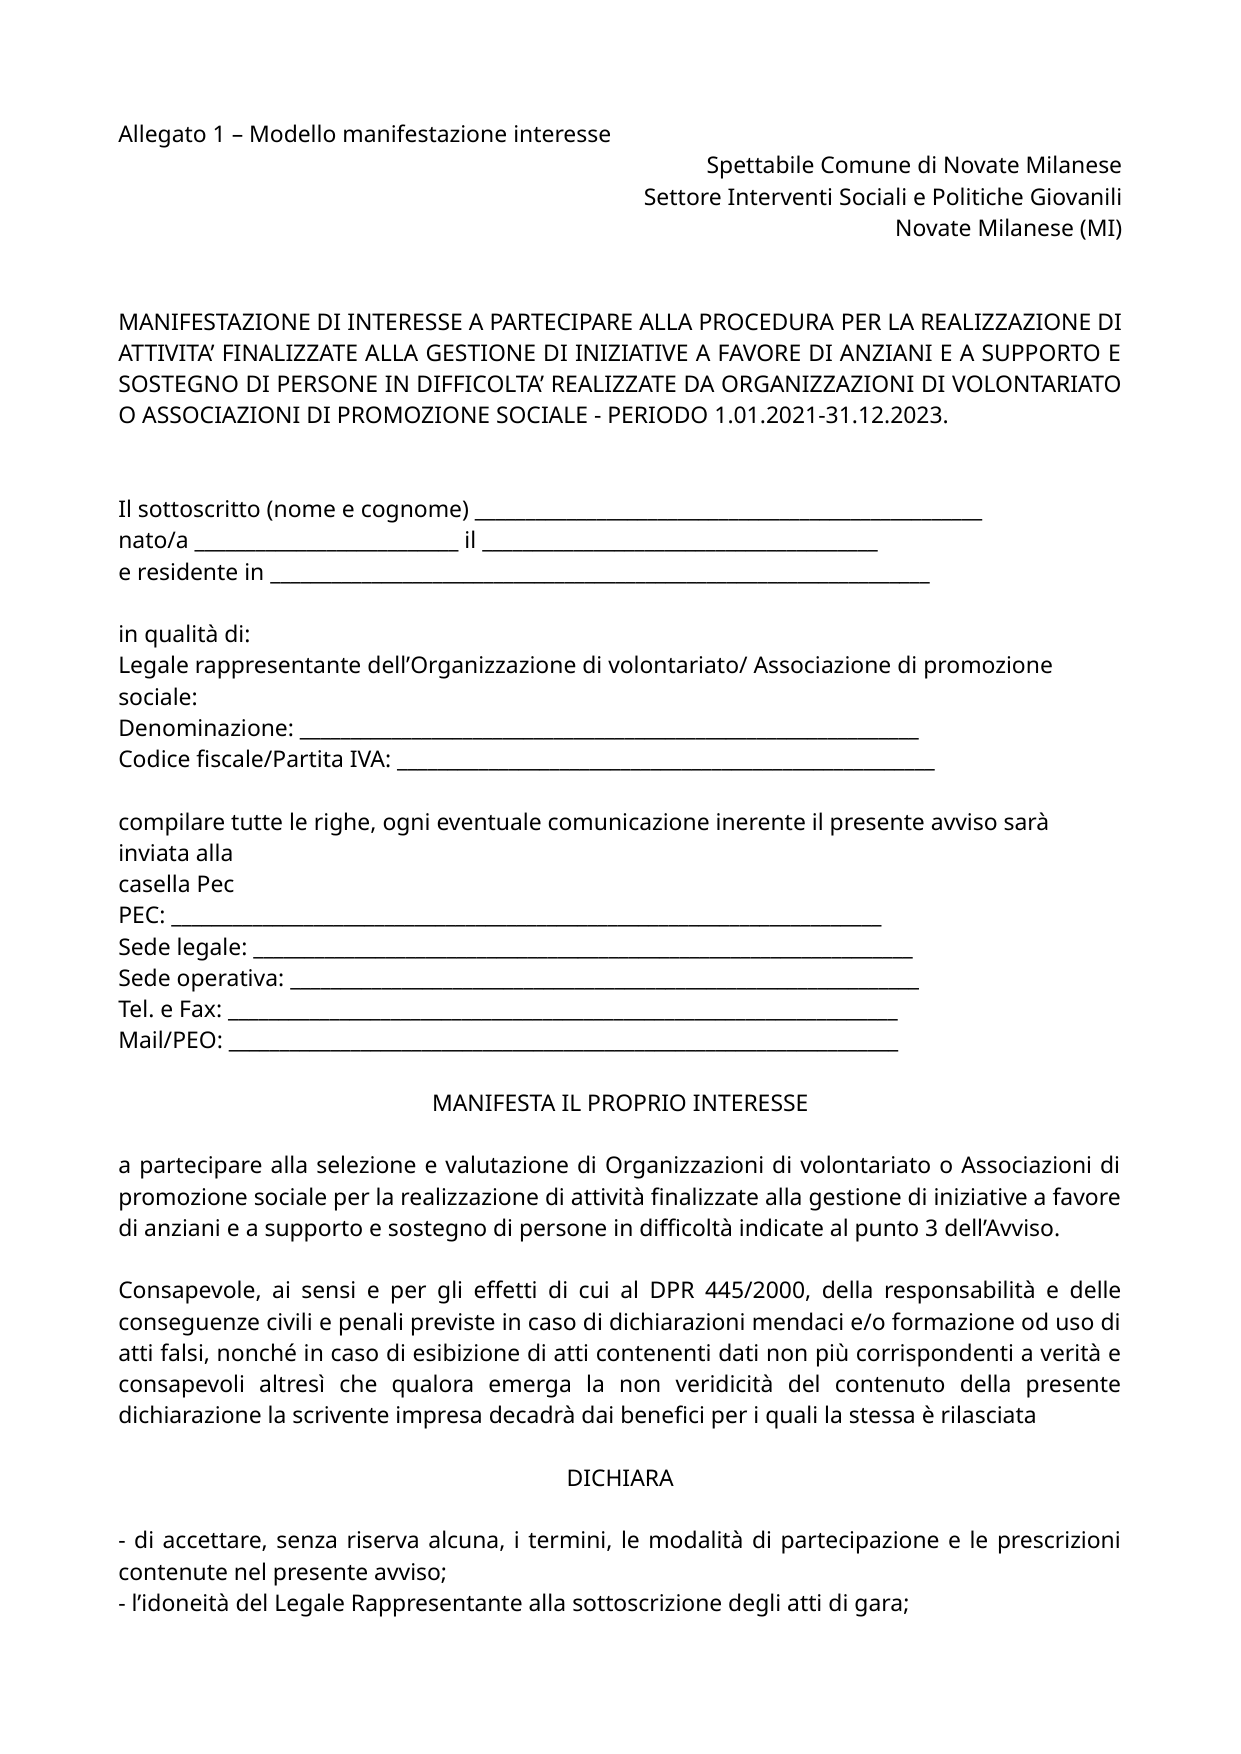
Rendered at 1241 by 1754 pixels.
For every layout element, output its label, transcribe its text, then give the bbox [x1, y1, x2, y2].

text Sede operativa: ______________________________________________________________ [118, 962, 1122, 993]
text Mail/PEO: __________________________________________________________________ [118, 1024, 1122, 1056]
text Denominazione: _____________________________________________________________ [118, 712, 1122, 743]
text Allegato 1 – Modello manifestazione interesse [118, 118, 1122, 149]
text MANIFESTA IL PROPRIO INTERESSE [118, 1087, 1122, 1118]
text casella Pec [118, 868, 1122, 899]
text Settore Interventi Sociali e Politiche Giovanili [118, 181, 1122, 212]
text e residente in _________________________________________________________________ [118, 556, 1122, 587]
text Spettabile Comune di Novate Milanese [118, 149, 1122, 181]
text MANIFESTAZIONE DI INTERESSE A PARTECIPARE ALLA PROCEDURA PER LA REALIZZAZIONE DI ATTIVITA’ FINALIZZATE ALLA GESTIONE DI INIZIATIVE A FAVORE DI ANZIANI E A SUPPORTO E SOSTEGNO DI PERSONE IN DIFFICOLTA’ REALIZZATE DA ORGANIZZAZIONI DI VOLONTARIATO O ASSOCIAZIONI DI PROMOZIONE SOCIALE - PERIODO 1.01.2021-31.12.2023. [118, 306, 1122, 431]
text compilare tutte le righe, ogni eventuale comunicazione inerente il presente avviso sarà inviata alla [118, 806, 1122, 868]
text DICHIARA [118, 1462, 1122, 1493]
text Legale rappresentante dell’Organizzazione di volontariato/ Associazione di promozione sociale: [118, 649, 1122, 712]
text Codice fiscale/Partita IVA: _____________________________________________________ [118, 743, 1122, 774]
text in qualità di: [118, 618, 1122, 649]
text a partecipare alla selezione e valutazione di Organizzazioni di volontariato o Associazioni di promozione sociale per la realizzazione di attività finalizzate alla gestione di iniziative a favore di anziani e a supporto e sostegno di persone in difficoltà indicate al punto 3 dell’Avviso. [118, 1149, 1122, 1243]
text Sede legale: _________________________________________________________________ [118, 931, 1122, 962]
text PEC: ______________________________________________________________________ [118, 899, 1122, 931]
text Il sottoscritto (nome e cognome) __________________________________________________ [118, 493, 1122, 524]
text Novate Milanese (MI) [118, 212, 1122, 243]
text - di accettare, senza riserva alcuna, i termini, le modalità di partecipazione e le prescrizioni contenute nel presente avviso; [118, 1524, 1122, 1587]
text - l’idoneità del Legale Rappresentante alla sottoscrizione degli atti di gara; [118, 1587, 1122, 1618]
text Consapevole, ai sensi e per gli effetti di cui al DPR 445/2000, della responsabilità e delle conseguenze civili e penali previste in caso di dichiarazioni mendaci e/o formazione od uso di atti falsi, nonché in caso di esibizione di atti contenenti dati non più corrispondenti a verità e consapevoli altresì che qualora emerga la non veridicità del contenuto della presente dichiarazione la scrivente impresa decadrà dai benefici per i quali la stessa è rilasciata [118, 1274, 1122, 1431]
text Tel. e Fax: __________________________________________________________________ [118, 993, 1122, 1024]
text nato/a __________________________ il _______________________________________ [118, 524, 1122, 556]
